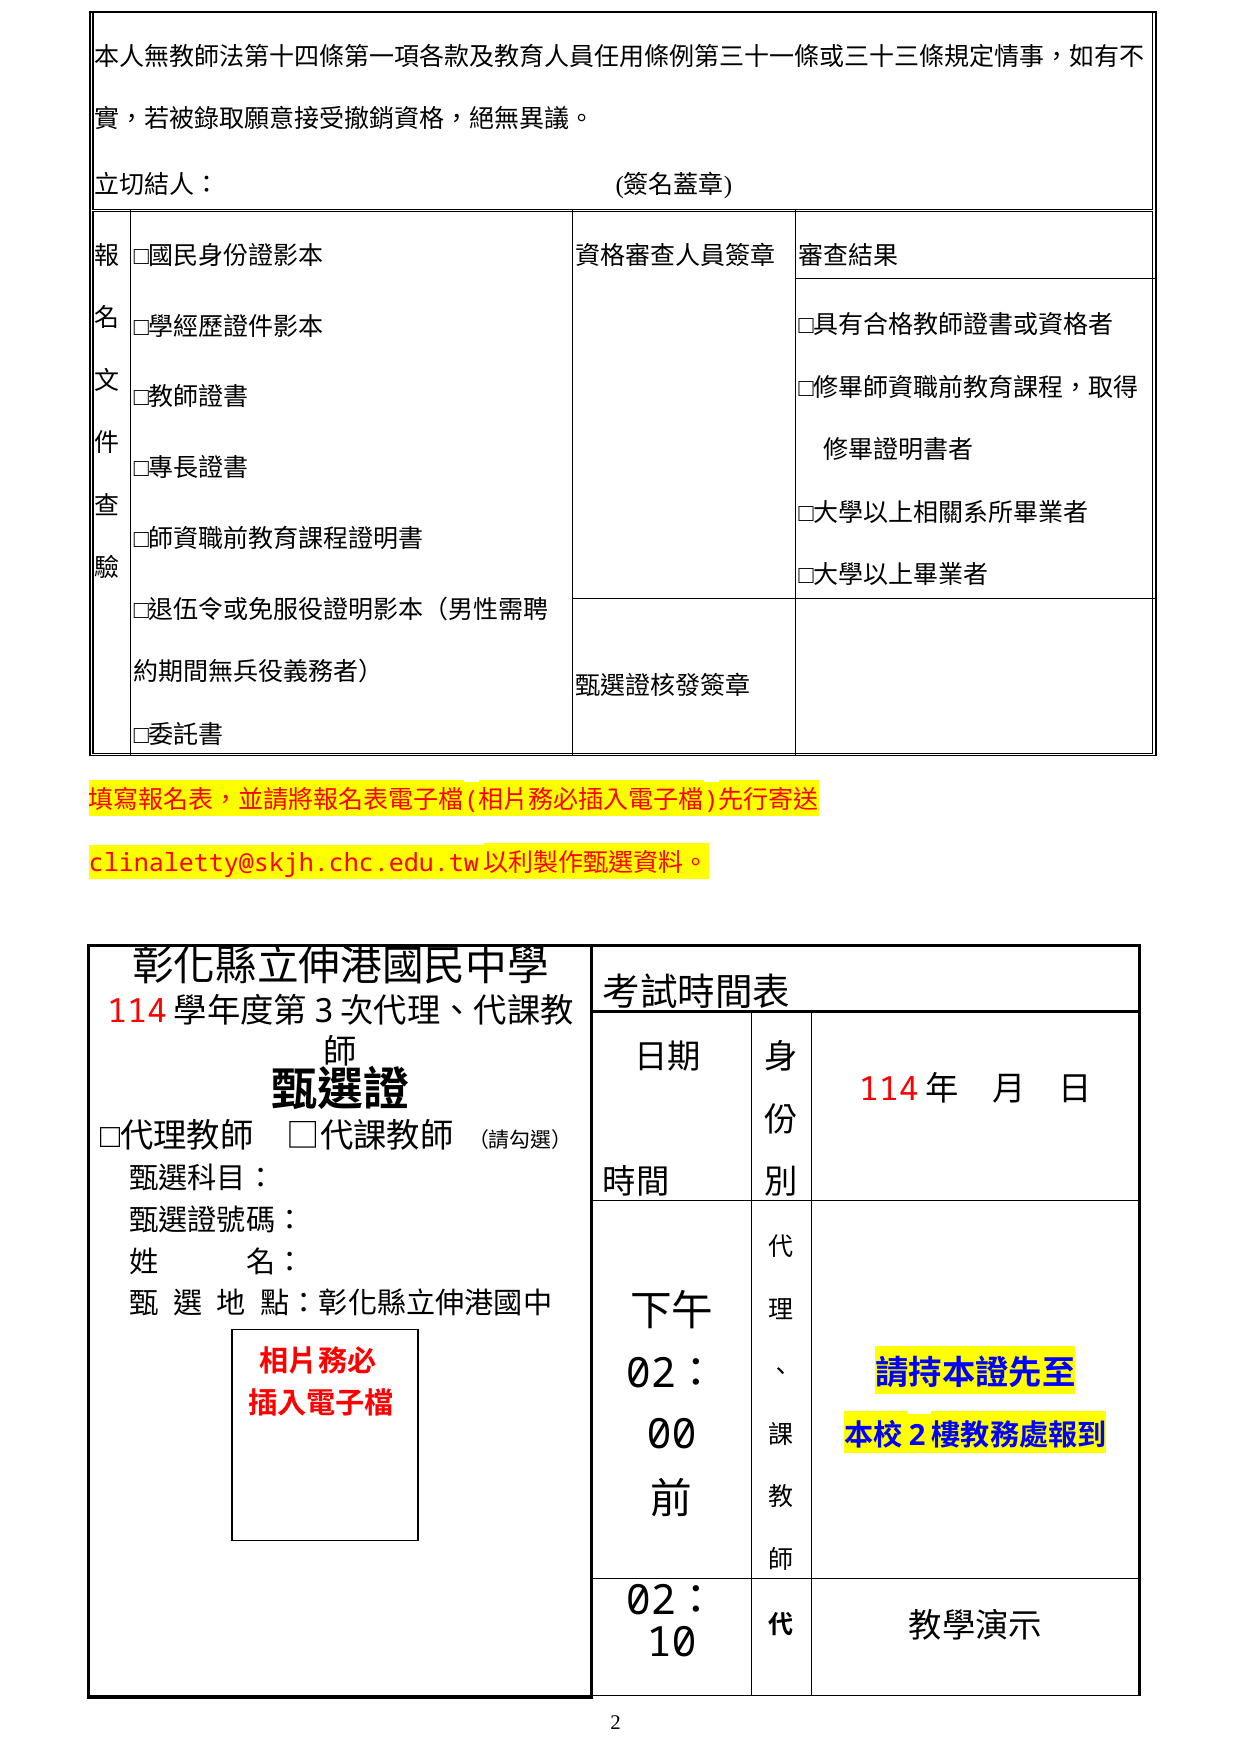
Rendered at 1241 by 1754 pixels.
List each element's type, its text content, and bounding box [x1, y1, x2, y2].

table_cell 代 [752, 1579, 811, 1695]
table_cell 報名文件查驗 [94, 212, 130, 753]
table_header 考試時間表 [593, 947, 1138, 1009]
table_cell 教學演示 [812, 1579, 1138, 1695]
table_cell 資格審查人員簽章 [573, 212, 795, 598]
table_cell □具有合格教師證書或資格者 □修畢師資職前教育課程，取得 修畢證明書者 □大學以上相關系所畢業者 □大學以上畢業者 [796, 279, 1152, 598]
table_cell □國民身份證影本 □學經歷證件影本 □教師證書 □專長證書 □師資職前教育課程證明書 □退伍令或免服役證明影本（男性需聘約期間無兵役義務者） □委託書 [131, 212, 572, 753]
table_cell 甄選證核發簽章 [573, 599, 795, 753]
table_cell 02：10 [593, 1579, 751, 1695]
table_cell 114年 月 日 [812, 1013, 1138, 1200]
table_cell 下午02：00 前 [593, 1201, 751, 1578]
table_cell 本人無教師法第十四條第一項各款及教育人員任用條例第三十一條或三十三條規定情事，如有不實，若被錄取願意接受撤銷資格，絕無異議。 立切結人： (簽名蓋章) [94, 13, 1152, 208]
table_cell 代 理 、 課 教 師 [752, 1201, 811, 1578]
text 填寫報名表，並請將報名表電子檔(相片務必插入電子檔)先行寄送clinaletty@skjh.chc.edu.tw以利製作甄選資料。 [89, 756, 1142, 881]
table_header 彰化縣立伸港國民中學 114學年度第3次代理、代課教師 甄選證 □代理教師 □代課教師 （請勾選） 甄選科目： 甄選證號碼： 姓 名： 甄 選 地 點：彰化縣立伸港國中 [90, 947, 590, 1695]
table_cell 審查結果 [796, 212, 1152, 278]
table_cell 請持本證先至 本校2樓教務處報到 [812, 1201, 1138, 1578]
table_cell 身份別 [752, 1013, 811, 1200]
table_cell [796, 599, 1152, 753]
table_cell 日期 時間 [593, 1013, 751, 1200]
